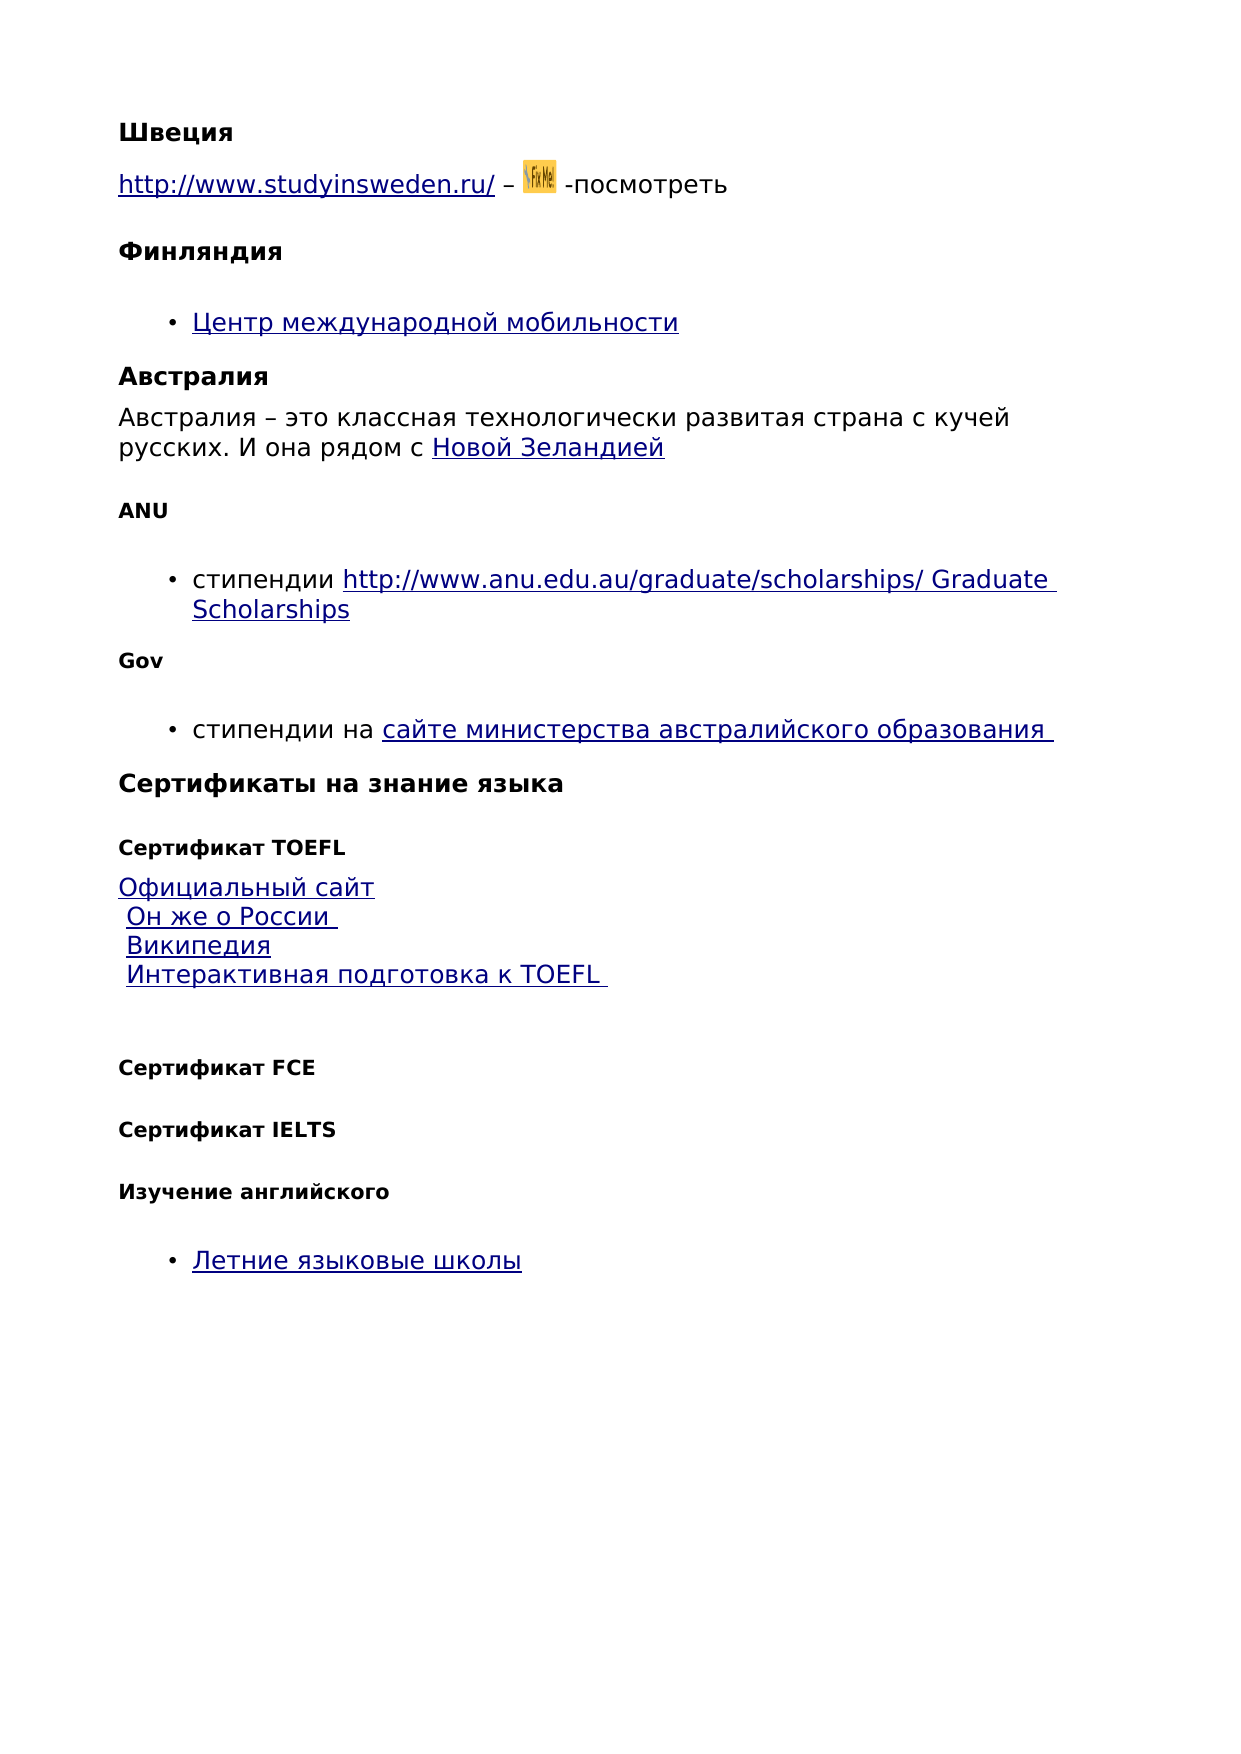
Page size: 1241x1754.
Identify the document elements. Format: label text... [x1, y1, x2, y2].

subtitle Швеция [118, 118, 1122, 147]
list Летние языковые школы [177, 1246, 1122, 1304]
subtitle Сертификат FCE [118, 1056, 1122, 1081]
list Центр международной мобильности [177, 308, 1122, 337]
text Официальный сайт Он же о России Википедия Интерактивная подготовка к TOEFL [118, 873, 1122, 1019]
subtitle Австралия [118, 362, 1122, 391]
text Австралия – это классная технологически развитая страна с кучей русских. И она рядом с Новой Зеландией [118, 404, 1122, 462]
subtitle Gov [118, 649, 1122, 673]
subtitle Финляндия [118, 237, 1122, 266]
list стипендии http://www.anu.edu.au/graduate/scholarships/ Graduate Scholarships [177, 566, 1122, 624]
text http://www.studyinsweden.ru/ – -посмотреть [118, 160, 1122, 199]
subtitle ANU [118, 499, 1122, 524]
subtitle Изучение английского [118, 1180, 1122, 1204]
list стипендии на сайте министерства австралийского образования [177, 715, 1122, 744]
subtitle Сертификаты на знание языка [118, 769, 1122, 799]
subtitle Сертификат TOEFL [118, 836, 1122, 860]
subtitle Сертификат IELTS [118, 1118, 1122, 1142]
